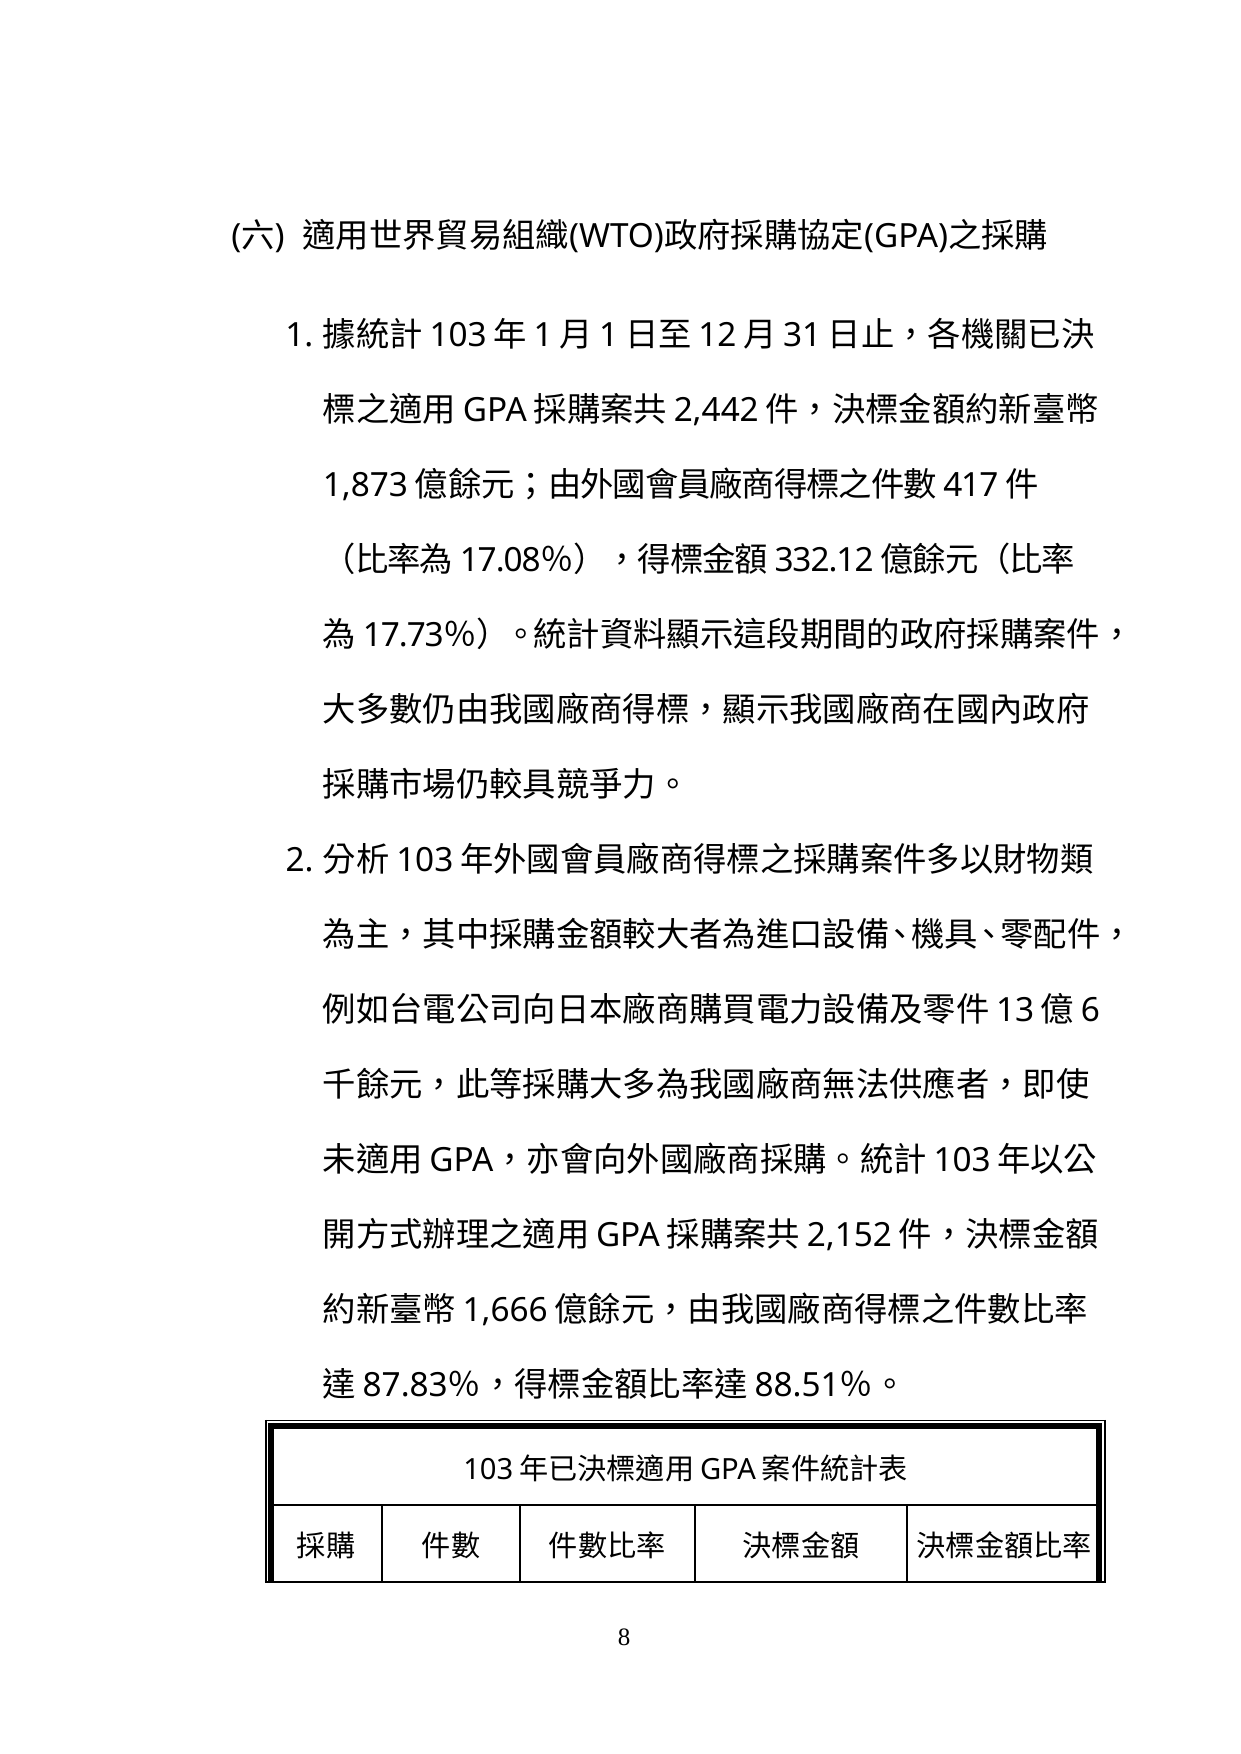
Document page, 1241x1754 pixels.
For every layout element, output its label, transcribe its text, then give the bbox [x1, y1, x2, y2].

table_cell 決標金額比率 [908, 1506, 1096, 1581]
list 分析103年外國會員廠商得標之採購案件多以財物類為主，其中採購金額較大者為進口設備、機具、零配件，例如台電公司向日本廠商購買電力設備及零件13億6千餘元，此等採購大多為我國廠商無法供應者，即使未適用GPA，亦會向外國廠商採購。統計103年以公開方式辦理之適用GPA採購案共2,152件，決標金額約新臺幣1,666億餘元，由我國廠商得標之件數比率達87.83％，得標金額比率達88.51％。 [285, 820, 1100, 1420]
table_cell 件數 [383, 1506, 519, 1581]
list 適用世界貿易組織(WTO)政府採購協定(GPA)之採購 [231, 196, 1100, 271]
table_cell 決標金額 [696, 1506, 906, 1581]
table_header 103年已決標適用GPA案件統計表 [274, 1429, 1096, 1504]
table_cell 採購 [274, 1506, 381, 1581]
list 據統計103年1月1日至12月31日止，各機關已決標之適用GPA採購案共2,442件，決標金額約新臺幣1,873億餘元；由外國會員廠商得標之件數417件（比率為17.08％），得標金額332.12億餘元（比率為17.73％）。統計資料顯示這段期間的政府採購案件，大多數仍由我國廠商得標，顯示我國廠商在國內政府採購市場仍較具競爭力。 [285, 295, 1100, 820]
table_cell 件數比率 [521, 1506, 694, 1581]
